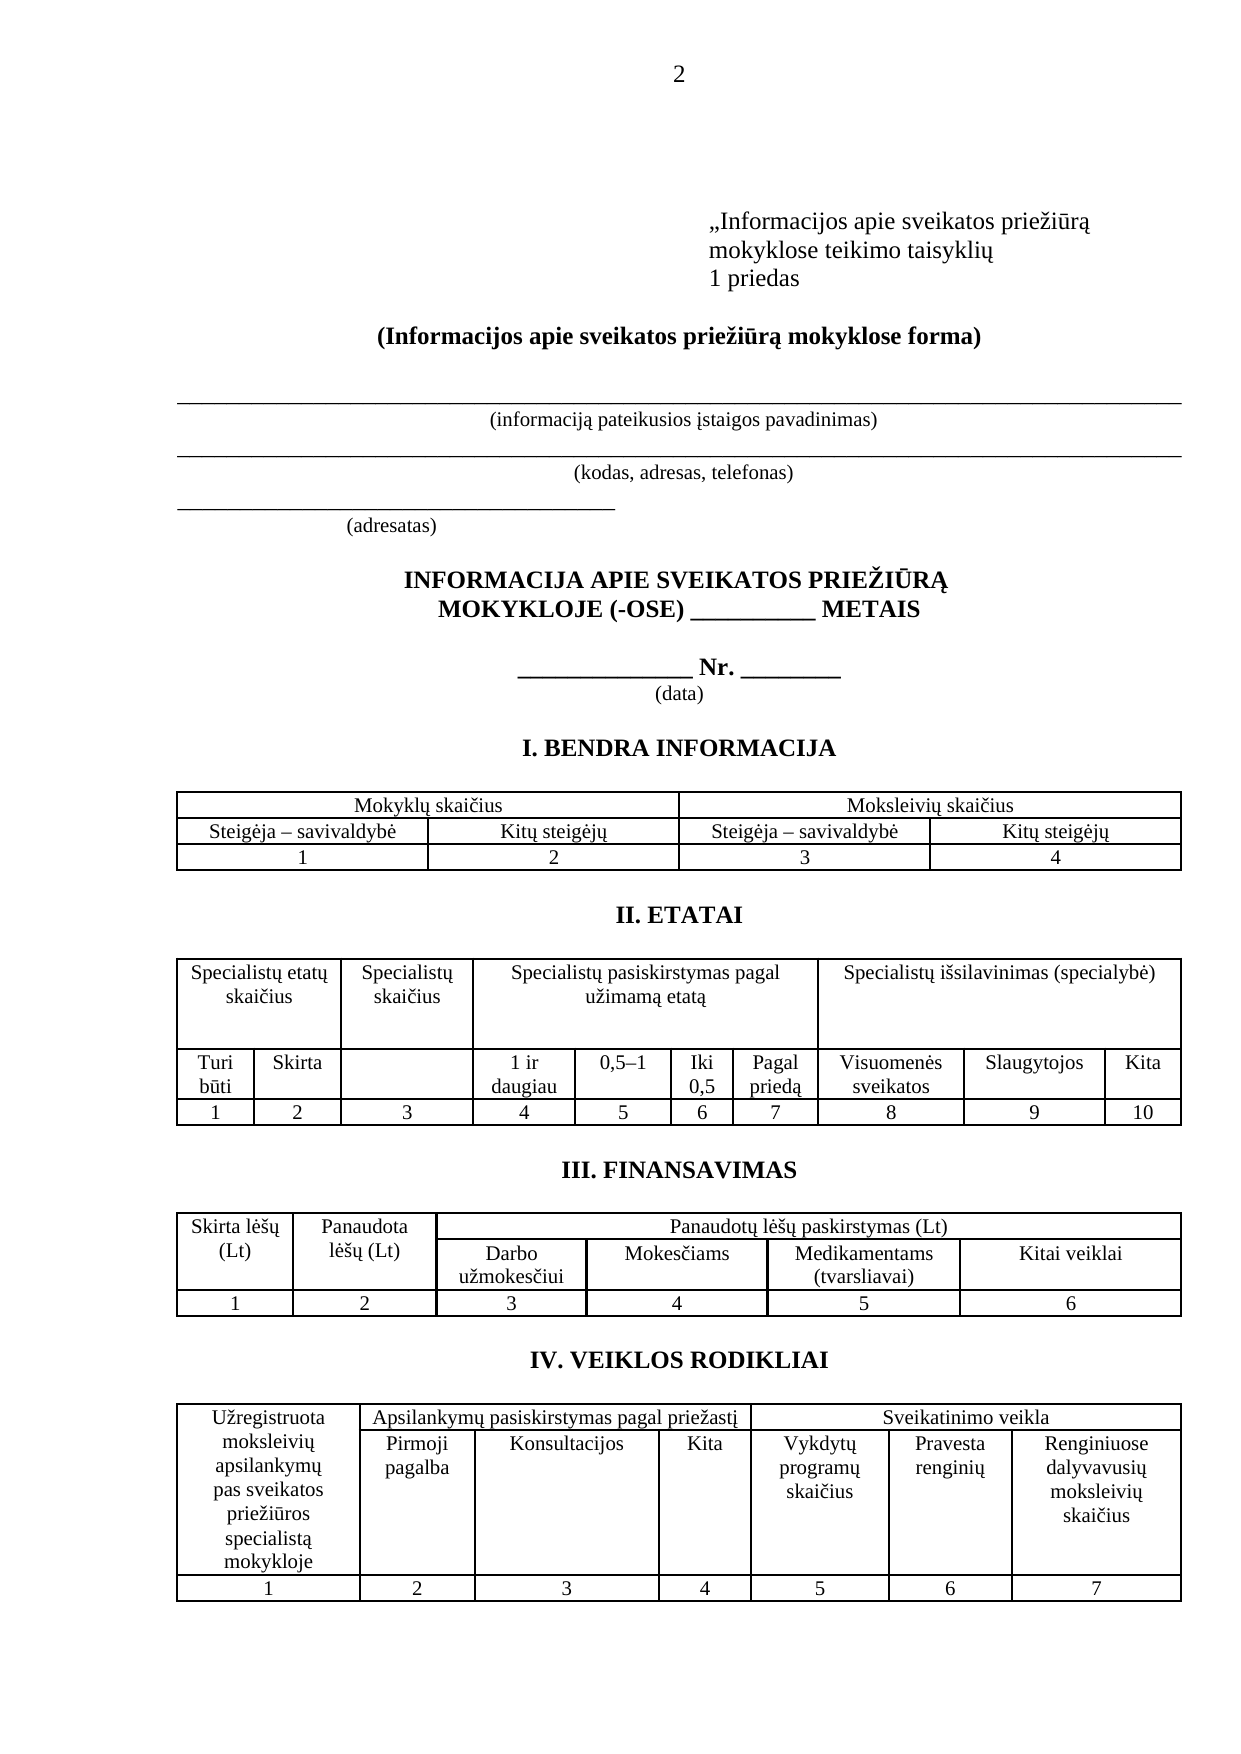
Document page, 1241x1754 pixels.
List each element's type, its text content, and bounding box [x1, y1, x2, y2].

text (adresatas) [177, 513, 1181, 537]
table_cell 8 [819, 1100, 963, 1124]
table_cell 5 [769, 1291, 959, 1315]
table_header Skirta lėšų (Lt) [178, 1214, 292, 1288]
table_cell Mokesčiams [588, 1240, 766, 1288]
table_header Apsilankymų pasiskirstymas pagal priežastį [361, 1405, 750, 1429]
text MOKYKLOJE (-OSE) __________ METAIS [177, 594, 1181, 623]
text (data) [177, 681, 1181, 705]
table_cell 3 [342, 1100, 472, 1124]
table_cell 0,5–1 [576, 1050, 670, 1098]
table_cell 4 [660, 1576, 750, 1600]
table_header Specialistų skaičius [342, 960, 472, 1047]
table_cell Iki 0,5 [672, 1050, 732, 1098]
table_cell 2 [429, 845, 678, 869]
table_header Panaudota lėšų (Lt) [294, 1214, 435, 1288]
table_cell Kitų steigėjų [429, 819, 678, 843]
table_cell 1 [178, 1291, 292, 1315]
table_cell Vykdytų programų skaičius [752, 1431, 888, 1573]
table_cell 5 [752, 1576, 888, 1600]
text ___________________________________ [177, 484, 1181, 513]
table_cell Pirmoji pagalba [361, 1431, 474, 1573]
table_cell Visuomenės sveikatos [819, 1050, 963, 1098]
table_cell Konsultacijos [476, 1431, 658, 1573]
table_cell Medikamentams (tvarsliavai) [769, 1240, 959, 1288]
table_cell 4 [931, 845, 1180, 869]
table_cell 3 [680, 845, 929, 869]
table_cell Kita [660, 1431, 750, 1573]
table_cell 4 [588, 1291, 766, 1315]
table_cell 1 [178, 1100, 253, 1124]
table_cell Kita [1106, 1050, 1180, 1098]
table_cell 4 [474, 1100, 574, 1124]
table_cell Steigėja – savivaldybė [680, 819, 929, 843]
text mokyklose teikimo taisyklių [177, 235, 1181, 263]
table_cell 1 [178, 1576, 359, 1600]
text I. BENDRA INFORMACIJA [177, 733, 1181, 762]
text III. FINANSAVIMAS [177, 1155, 1181, 1183]
text (kodas, adresas, telefonas) [177, 460, 1181, 484]
table_cell Skirta [255, 1050, 340, 1098]
table_cell 10 [1106, 1100, 1180, 1124]
text ______________ Nr. ________ [177, 652, 1181, 681]
table_cell Pagal priedą [734, 1050, 817, 1098]
table_cell 2 [361, 1576, 474, 1600]
table_header Panaudotų lėšų paskirstymas (Lt) [438, 1214, 1180, 1238]
table_cell 2 [255, 1100, 340, 1124]
table_header Moksleivių skaičius [680, 793, 1180, 817]
text „Informacijos apie sveikatos priežiūrą [177, 206, 1181, 235]
text II. ETATAI [177, 900, 1181, 929]
table_header Mokyklų skaičius [178, 793, 678, 817]
table_cell 6 [961, 1291, 1180, 1315]
table_header Specialistų pasiskirstymas pagal užimamą etatą [474, 960, 817, 1047]
text INFORMACIJA APIE SVEIKATOS PRIEŽIŪRĄ [177, 566, 1181, 594]
table_header Sveikatinimo veikla [752, 1405, 1180, 1429]
table_cell 7 [734, 1100, 817, 1124]
table_cell Kitai veiklai [961, 1240, 1180, 1288]
table_cell 3 [476, 1576, 658, 1600]
table_header Užregistruota moksleivių apsilankymų pas sveikatos priežiūros specialistą mokykloje [178, 1405, 359, 1573]
table_cell 7 [1013, 1576, 1180, 1600]
table_cell Slaugytojos [965, 1050, 1104, 1098]
table_cell Renginiuose dalyvavusių moksleivių skaičius [1013, 1431, 1180, 1573]
text (Informacijos apie sveikatos priežiūrą mokyklose forma) [177, 321, 1181, 350]
text 1 priedas [177, 263, 1181, 292]
table_cell 3 [438, 1291, 585, 1315]
table_cell 5 [576, 1100, 670, 1124]
table_cell Pravesta renginių [890, 1431, 1011, 1573]
text IV. VEIKLOS RODIKLIAI [177, 1346, 1181, 1374]
table_cell 2 [294, 1291, 435, 1315]
table_cell 1 ir daugiau [474, 1050, 574, 1098]
table_cell Kitų steigėjų [931, 819, 1180, 843]
table_header Specialistų etatų skaičius [178, 960, 340, 1047]
table_cell 1 [178, 845, 427, 869]
table_header Specialistų išsilavinimas (specialybė) [819, 960, 1180, 1047]
text (informaciją pateikusios įstaigos pavadinimas) [177, 407, 1181, 431]
table_cell 6 [890, 1576, 1011, 1600]
table_cell Darbo užmokesčiui [438, 1240, 585, 1288]
table_cell [342, 1050, 472, 1098]
table_cell 6 [672, 1100, 732, 1124]
table_cell Steigėja – savivaldybė [178, 819, 427, 843]
table_cell 9 [965, 1100, 1104, 1124]
table_cell Turi būti [178, 1050, 253, 1098]
